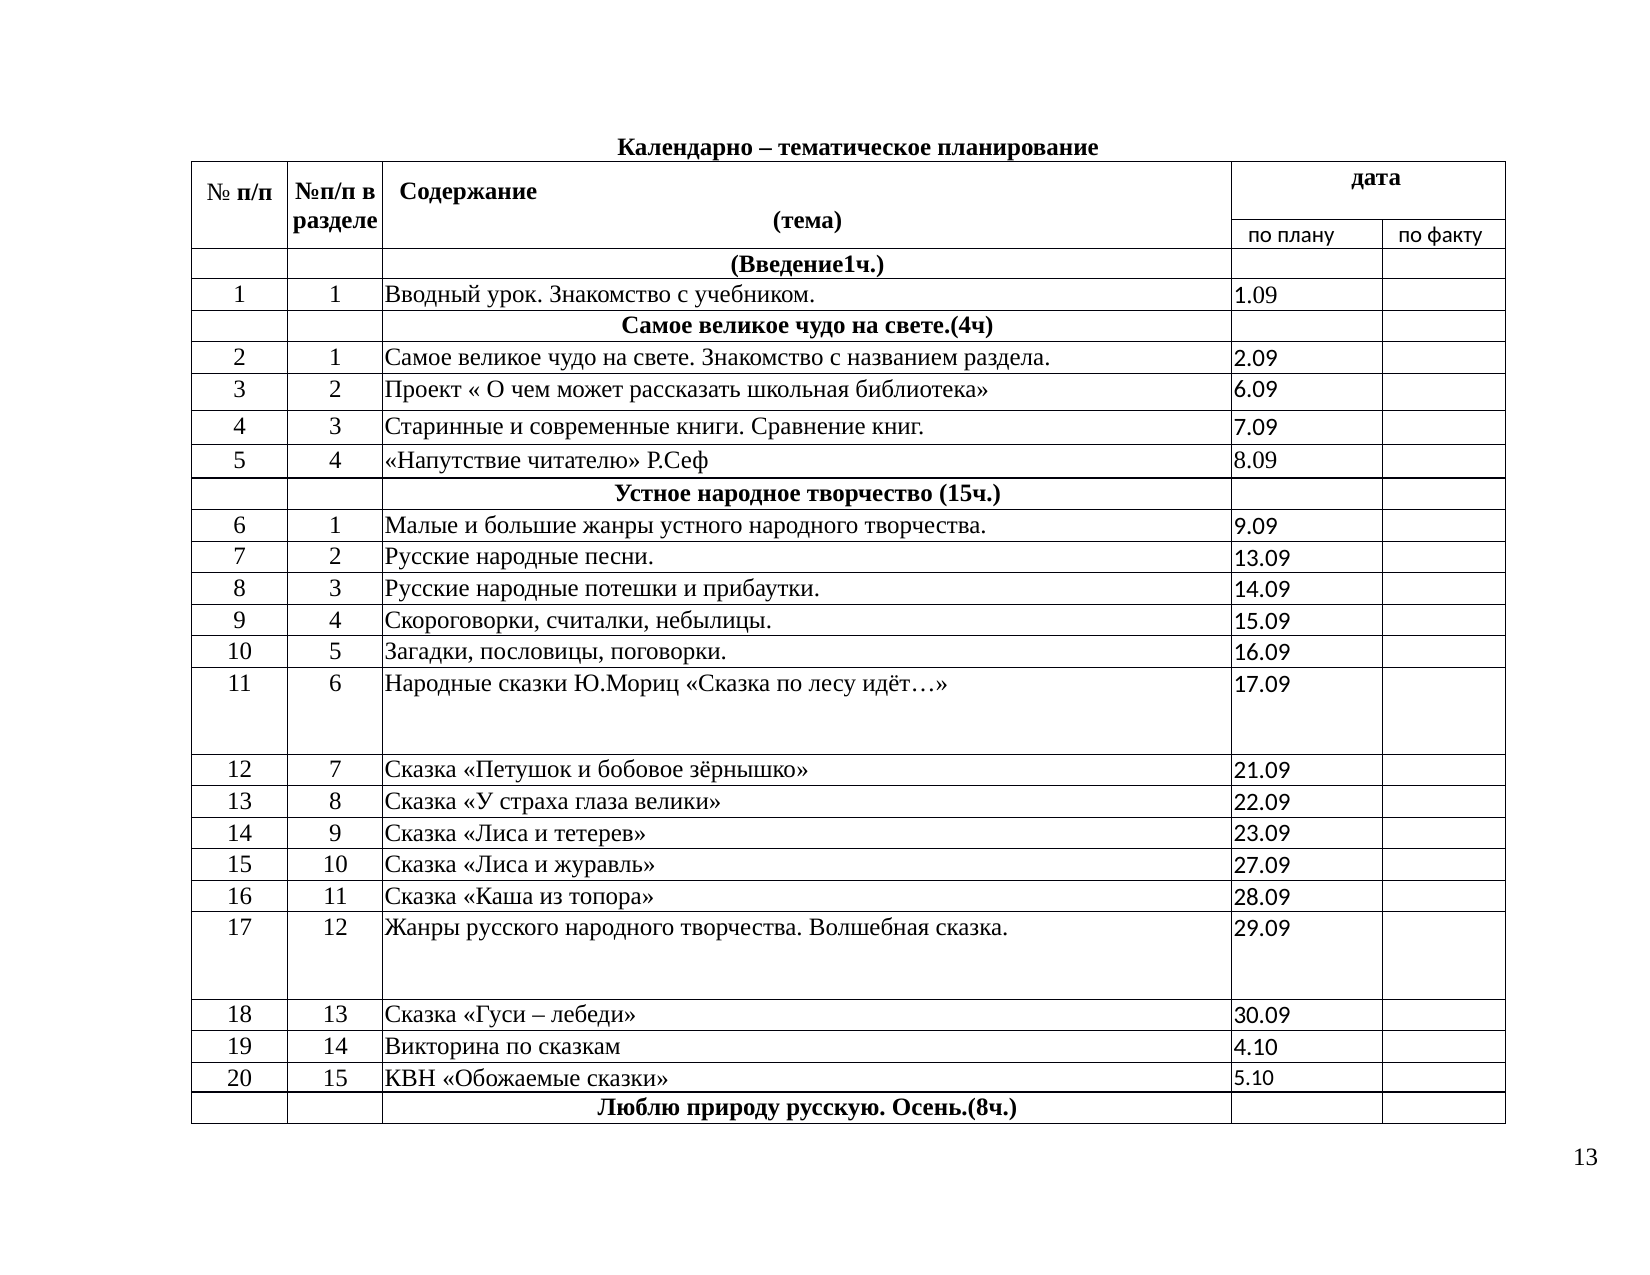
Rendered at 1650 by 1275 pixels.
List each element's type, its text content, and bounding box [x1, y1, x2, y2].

table_cell [1383, 755, 1505, 785]
table_cell [1383, 279, 1505, 309]
table_cell 11 [192, 668, 287, 753]
table_cell 27.09 [1232, 849, 1382, 880]
table_cell Жанры русского народного творчества. Волшебная сказка. [383, 912, 1231, 998]
table_cell (Введение1ч.) [383, 249, 1231, 278]
table_cell [288, 249, 382, 278]
table_cell Викторина по сказкам [383, 1031, 1231, 1062]
table_cell 6.09 [1232, 374, 1382, 410]
table_cell 5 [288, 636, 382, 667]
table_cell [1232, 311, 1382, 341]
table_cell 9 [288, 818, 382, 848]
table_cell [192, 1093, 287, 1123]
table_cell 7 [192, 542, 287, 572]
table_cell 2.09 [1232, 342, 1382, 373]
table_cell [192, 249, 287, 278]
table_cell [1383, 573, 1505, 604]
table_cell 16.09 [1232, 636, 1382, 667]
table_cell [1383, 411, 1505, 444]
table_cell Сказка «Петушок и бобовое зёрнышко» [383, 755, 1231, 785]
table_cell Люблю природу русскую. Осень.(8ч.) [383, 1093, 1231, 1123]
table_cell [1383, 1093, 1505, 1123]
table_cell 10 [192, 636, 287, 667]
table_cell [1383, 818, 1505, 848]
table_cell 4 [288, 445, 382, 477]
table_cell [1383, 542, 1505, 572]
table_cell [1383, 912, 1505, 998]
table_cell 5 [192, 445, 287, 477]
table_cell 30.09 [1232, 1000, 1382, 1030]
table_cell 5.10 [1232, 1063, 1382, 1091]
table_cell [1383, 510, 1505, 541]
table_cell 17.09 [1232, 668, 1382, 753]
table_cell 1 [192, 279, 287, 309]
text Календарно – тематическое планирование [118, 132, 1598, 161]
table_cell 6 [288, 668, 382, 753]
table_cell [1383, 479, 1505, 509]
table_cell 15 [192, 849, 287, 880]
table_cell 13 [192, 786, 287, 817]
table_cell [1383, 374, 1505, 410]
table_cell Русские народные песни. [383, 542, 1231, 572]
table_cell по плану [1232, 220, 1382, 248]
table_cell [1383, 668, 1505, 753]
table_cell 14 [192, 818, 287, 848]
table_cell КВН «Обожаемые сказки» [383, 1063, 1231, 1091]
table_cell [1383, 1063, 1505, 1091]
table_cell 21.09 [1232, 755, 1382, 785]
table_cell 7.09 [1232, 411, 1382, 444]
table_header № п/п [192, 162, 287, 248]
table_cell 8 [288, 786, 382, 817]
table_cell 16 [192, 881, 287, 911]
table_cell [1383, 342, 1505, 373]
table_cell [288, 1093, 382, 1123]
table_cell Сказка «Гуси – лебеди» [383, 1000, 1231, 1030]
table_cell Устное народное творчество (15ч.) [383, 479, 1231, 509]
table_cell 1 [288, 510, 382, 541]
table_cell Сказка «Каша из топора» [383, 881, 1231, 911]
table_cell Скороговорки, считалки, небылицы. [383, 605, 1231, 635]
table_cell Сказка «Лиса и журавль» [383, 849, 1231, 880]
table_cell [192, 311, 287, 341]
table_cell 1 [288, 279, 382, 309]
table_cell 9 [192, 605, 287, 635]
table_cell 1.09 [1232, 279, 1382, 309]
table_cell Загадки, пословицы, поговорки. [383, 636, 1231, 667]
table_cell 10 [288, 849, 382, 880]
table_cell [1383, 1000, 1505, 1030]
table_cell [1383, 1031, 1505, 1062]
table_cell 15 [288, 1063, 382, 1091]
table_cell 13 [288, 1000, 382, 1030]
table_cell 28.09 [1232, 881, 1382, 911]
table_cell 22.09 [1232, 786, 1382, 817]
table_cell 12 [192, 755, 287, 785]
table_cell [1383, 445, 1505, 477]
table_cell 18 [192, 1000, 287, 1030]
table_cell 20 [192, 1063, 287, 1091]
table_cell Малые и большие жанры устного народного творчества. [383, 510, 1231, 541]
table_cell [1232, 479, 1382, 509]
table_cell Старинные и современные книги. Сравнение книг. [383, 411, 1231, 444]
table_header №п/п в разделе [288, 162, 382, 248]
table_cell по факту [1383, 220, 1505, 248]
table_cell [288, 311, 382, 341]
table_cell Сказка «У страха глаза велики» [383, 786, 1231, 817]
table_cell 7 [288, 755, 382, 785]
table_cell «Напутствие читателю» Р.Сеф [383, 445, 1231, 477]
table_cell 8 [192, 573, 287, 604]
table_cell [1383, 849, 1505, 880]
table_cell [1383, 311, 1505, 341]
table_cell 6 [192, 510, 287, 541]
table_cell [1232, 1093, 1382, 1123]
table_cell 23.09 [1232, 818, 1382, 848]
table_cell 9.09 [1232, 510, 1382, 541]
table_cell [288, 479, 382, 509]
table_cell 12 [288, 912, 382, 998]
table_cell Народные сказки Ю.Мориц «Сказка по лесу идёт…» [383, 668, 1231, 753]
table_cell 13.09 [1232, 542, 1382, 572]
table_header дата [1232, 162, 1505, 219]
table_cell [1232, 249, 1382, 278]
table_cell 3 [288, 573, 382, 604]
table_cell [1383, 249, 1505, 278]
table_cell 4 [192, 411, 287, 444]
table_cell 4.10 [1232, 1031, 1382, 1062]
table_cell 3 [288, 411, 382, 444]
table_cell Самое великое чудо на свете.(4ч) [383, 311, 1231, 341]
table_cell 17 [192, 912, 287, 998]
table_cell Сказка «Лиса и тетерев» [383, 818, 1231, 848]
table_cell [1383, 786, 1505, 817]
table_cell Русские народные потешки и прибаутки. [383, 573, 1231, 604]
table_cell 15.09 [1232, 605, 1382, 635]
table_cell 19 [192, 1031, 287, 1062]
table_header Содержание (тема) [383, 162, 1231, 248]
table_cell 29.09 [1232, 912, 1382, 998]
table_cell [1383, 881, 1505, 911]
table_cell 2 [288, 542, 382, 572]
table_cell 14.09 [1232, 573, 1382, 604]
table_cell Проект « О чем может рассказать школьная библиотека» [383, 374, 1231, 410]
table_cell 3 [192, 374, 287, 410]
table_cell [1383, 605, 1505, 635]
table_cell 1 [288, 342, 382, 373]
table_cell 2 [288, 374, 382, 410]
table_cell Вводный урок. Знакомство с учебником. [383, 279, 1231, 309]
table_cell [1383, 636, 1505, 667]
table_cell [192, 479, 287, 509]
table_cell 8.09 [1232, 445, 1382, 477]
table_cell 4 [288, 605, 382, 635]
table_cell 11 [288, 881, 382, 911]
table_cell 14 [288, 1031, 382, 1062]
table_cell Самое великое чудо на свете. Знакомство с названием раздела. [383, 342, 1231, 373]
table_cell 2 [192, 342, 287, 373]
